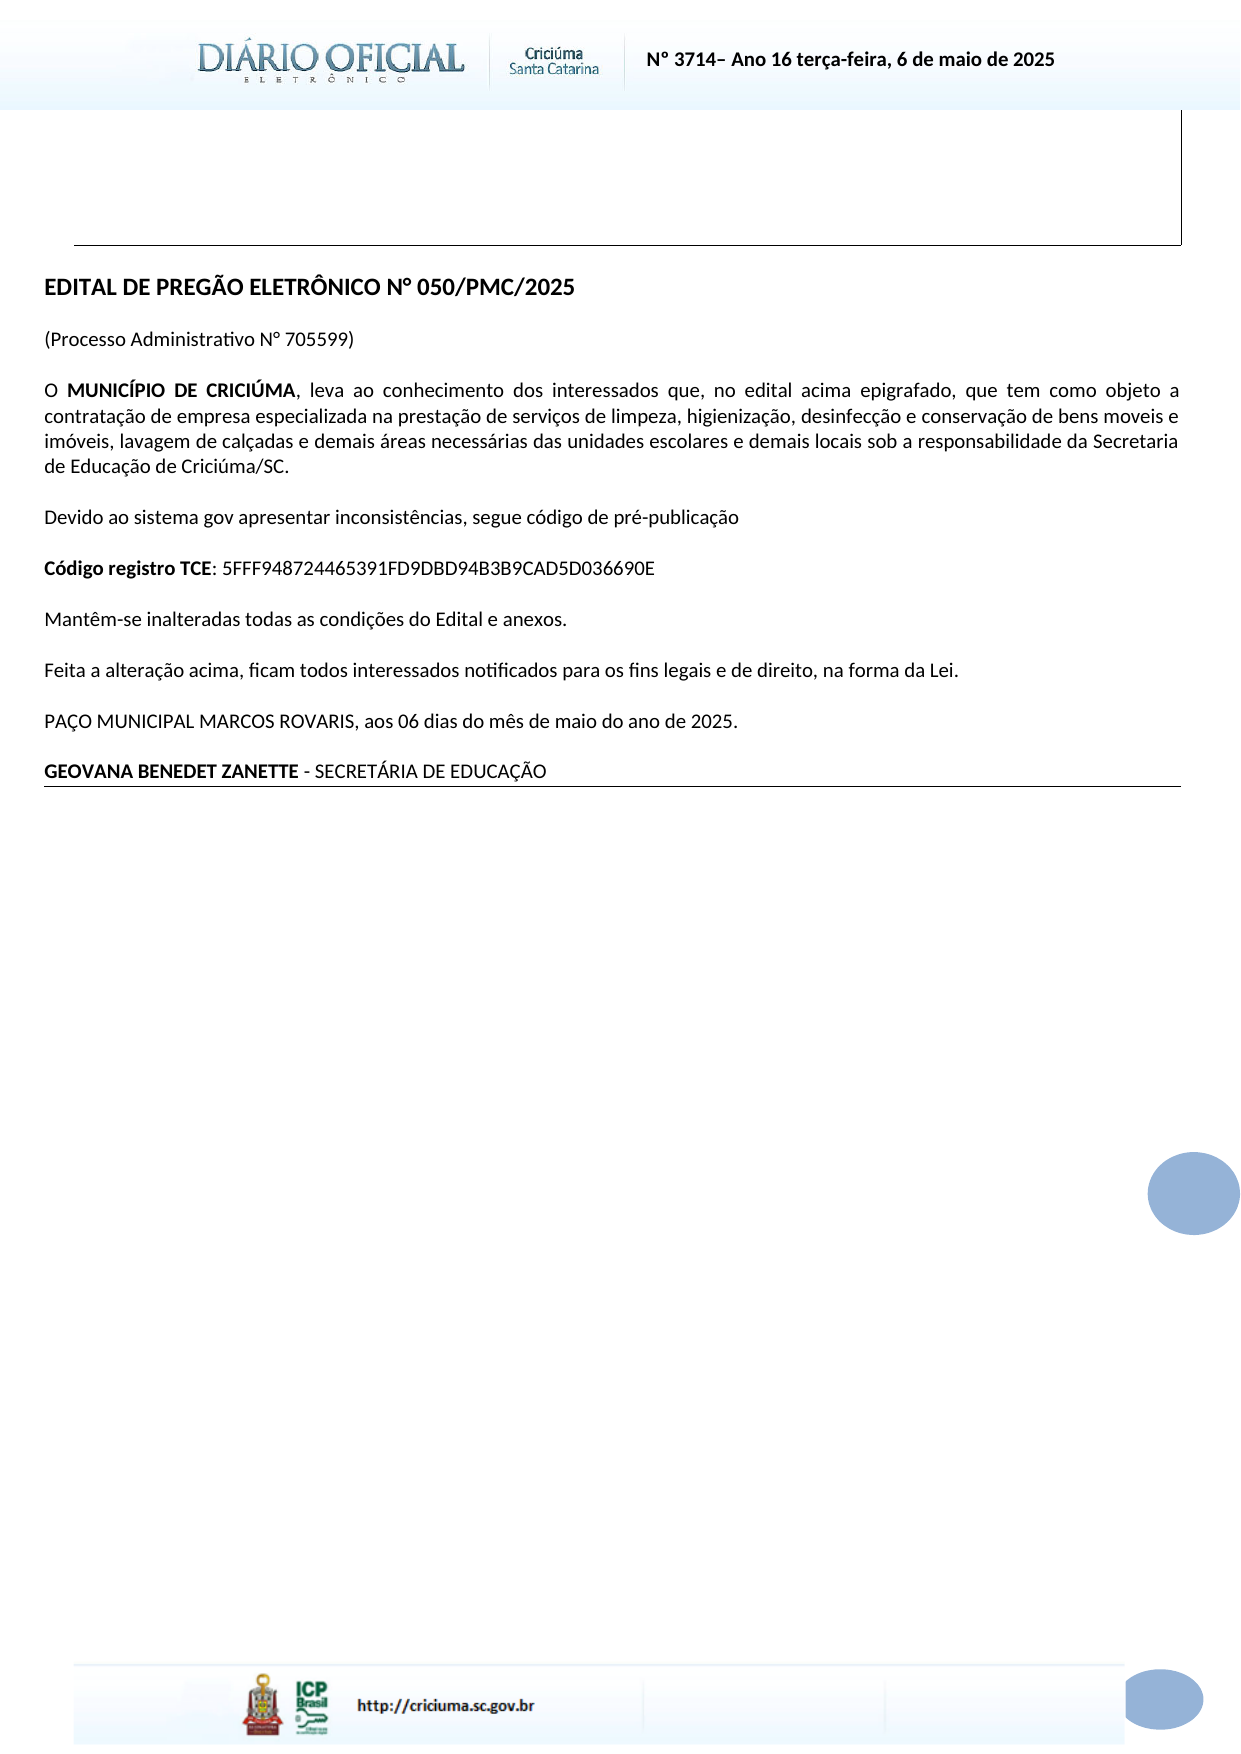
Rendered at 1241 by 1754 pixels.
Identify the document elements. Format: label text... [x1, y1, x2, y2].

text Feita a alteração acima, ficam todos interessados notificados para os fins legais e de direito, na forma da Lei. [44, 657, 1181, 682]
text (Processo Administrativo N° 705599) [44, 327, 1181, 352]
text PAÇO MUNICIPAL MARCOS ROVARIS, aos 06 dias do mês de maio do ano de 2025. [44, 708, 1181, 733]
text GEOVANA BENEDET ZANETTE - SECRETÁRIA DE EDUCAÇÃO [44, 759, 1181, 786]
text Mantêm-se inalteradas todas as condições do Edital e anexos. [44, 606, 1181, 632]
text Código registro TCE: 5FFF948724465391FD9DBD94B3B9CAD5D036690E [44, 555, 1181, 581]
text Devido ao sistema gov apresentar inconsistências, segue código de pré-publicação [44, 504, 1181, 530]
text EDITAL DE PREGÃO ELETRÔNICO N° 050/PMC/2025 [44, 271, 1181, 301]
text O MUNICÍPIO DE CRICIÚMA, leva ao conhecimento dos interessados que, no edital acima epigrafado, que tem como objeto a contratação de empresa especializada na prestação de serviços de limpeza, higienização, desinfecção e conservação de bens moveis e imóveis, lavagem de calçadas e demais áreas necessárias das unidades escolares e demais locais sob a responsabilidade da Secretaria de Educação de Criciúma/SC. [44, 377, 1181, 479]
